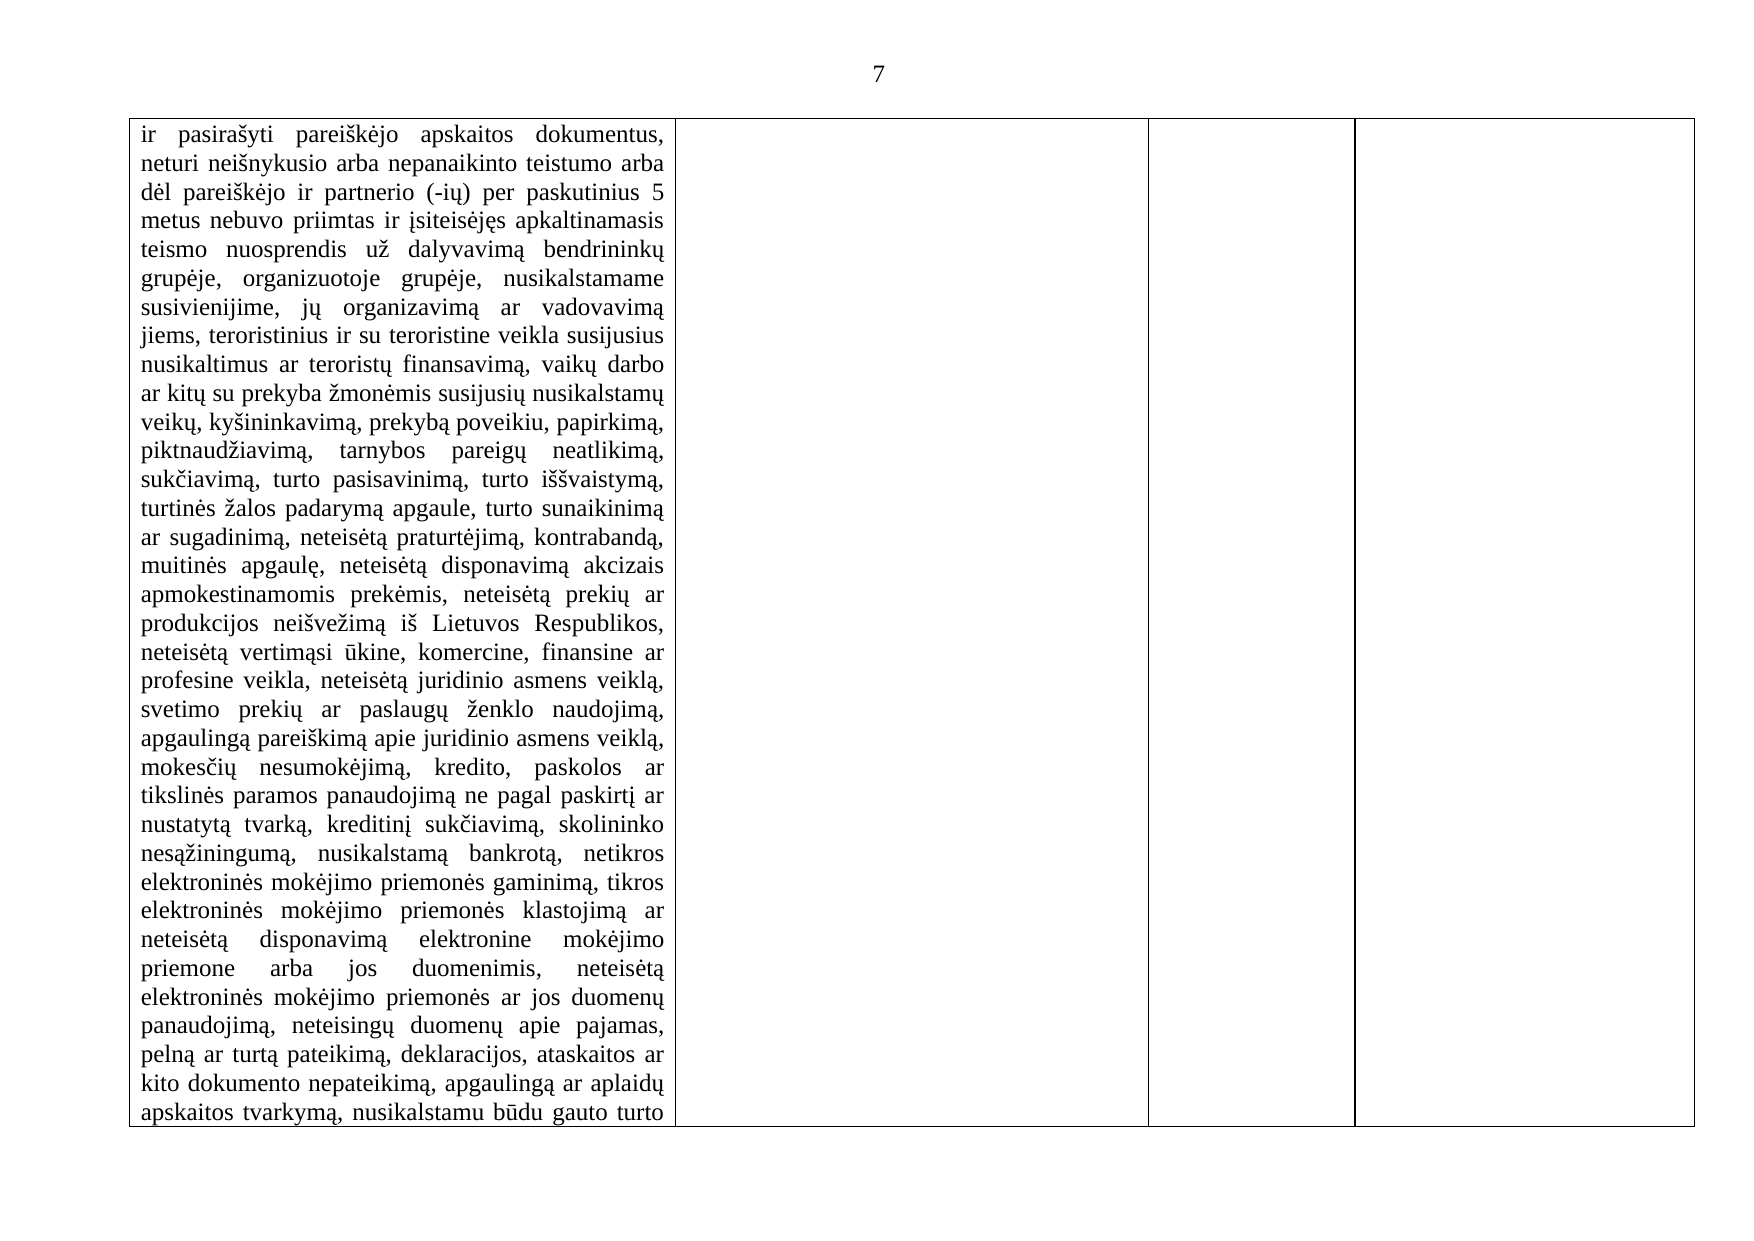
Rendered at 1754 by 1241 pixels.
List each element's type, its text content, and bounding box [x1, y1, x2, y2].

table_cell [1356, 119, 1694, 1126]
table_cell [1149, 119, 1354, 1126]
table_cell ir pasirašyti pareiškėjo apskaitos dokumentus, neturi neišnykusio arba nepanaikinto teistumo arba dėl pareiškėjo ir partnerio (-ių) per paskutinius 5 metus nebuvo priimtas ir įsiteisėjęs apkaltinamasis teismo nuosprendis už dalyvavimą bendrininkų grupėje, organizuotoje grupėje, nusikalstamame susivienijime, jų organizavimą ar vadovavimą jiems, teroristinius ir su teroristine veikla susijusius nusikaltimus ar teroristų finansavimą, vaikų darbo ar kitų su prekyba žmonėmis susijusių nusikalstamų veikų, kyšininkavimą, prekybą poveikiu, papirkimą, piktnaudžiavimą, tarnybos pareigų neatlikimą, sukčiavimą, turto pasisavinimą, turto iššvaistymą, turtinės žalos padarymą apgaule, turto sunaikinimą ar sugadinimą, neteisėtą praturtėjimą, kontrabandą, muitinės apgaulę, neteisėtą disponavimą akcizais apmokestinamomis prekėmis, neteisėtą prekių ar produkcijos neišvežimą iš Lietuvos Respublikos, neteisėtą vertimąsi ūkine, komercine, finansine ar profesine veikla, neteisėtą juridinio asmens veiklą, svetimo prekių ar paslaugų ženklo naudojimą, apgaulingą pareiškimą apie juridinio asmens veiklą, mokesčių nesumokėjimą, kredito, paskolos ar tikslinės paramos panaudojimą ne pagal paskirtį ar nustatytą tvarką, kreditinį sukčiavimą, skolininko nesąžiningumą, nusikalstamą bankrotą, netikros elektroninės mokėjimo priemonės gaminimą, tikros elektroninės mokėjimo priemonės klastojimą ar neteisėtą disponavimą elektronine mokėjimo priemone arba jos duomenimis, neteisėtą elektroninės mokėjimo priemonės ar jos duomenų panaudojimą, neteisingų duomenų apie pajamas, pelną ar turtą pateikimą, deklaracijos, ataskaitos ar kito dokumento nepateikimą, apgaulingą ar aplaidų apskaitos tvarkymą, nusikalstamu būdu gauto turto [130, 119, 675, 1126]
table_cell [676, 119, 1148, 1126]
